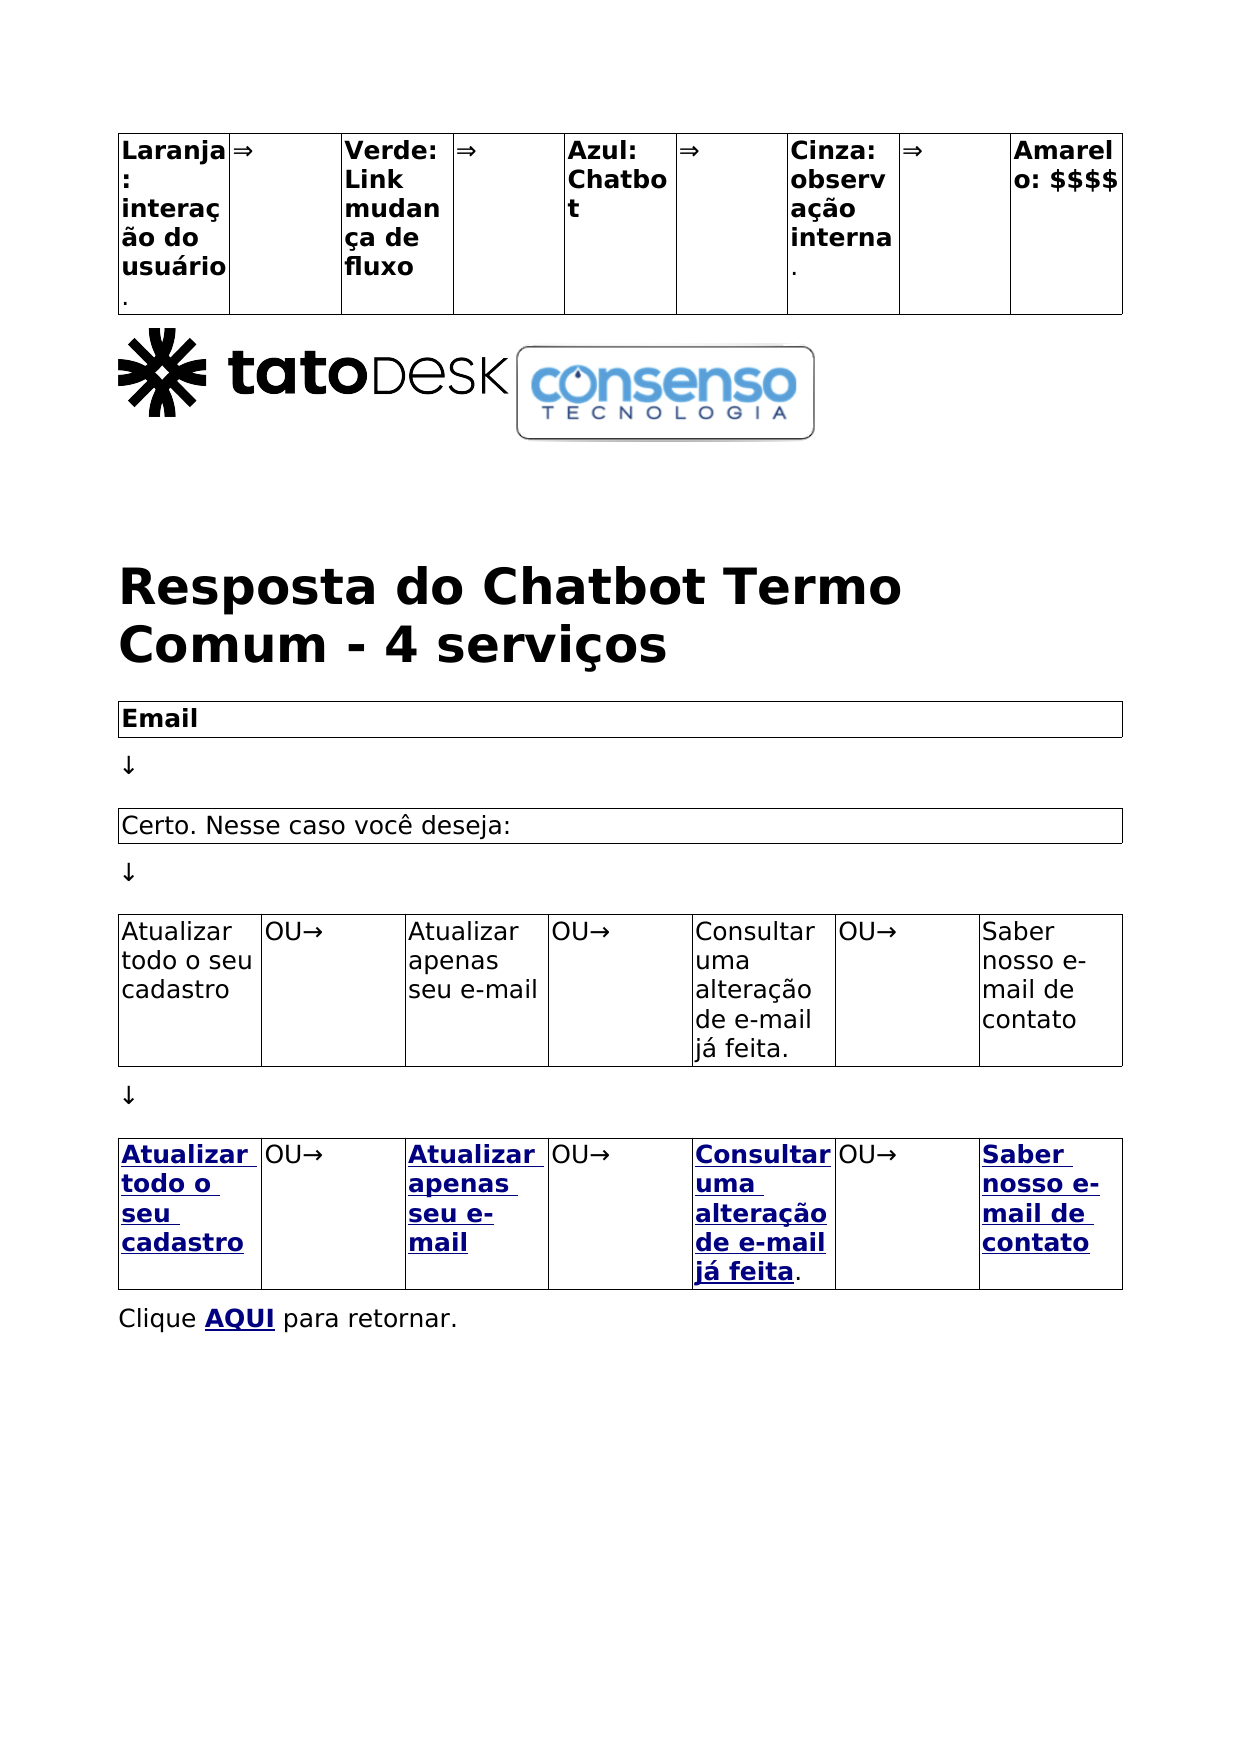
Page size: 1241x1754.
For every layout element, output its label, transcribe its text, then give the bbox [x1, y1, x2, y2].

table_header ⇒ [677, 134, 787, 314]
table_header Saber nosso e-mail de contato [980, 915, 1122, 1066]
table_header Saber nosso e-mail de contato [980, 1139, 1122, 1289]
table_header Consultar uma alteração de e-mail já feita. [693, 915, 835, 1066]
table_header Atualizar apenas seu e-mail [406, 915, 548, 1066]
table_header OU→ [262, 1139, 405, 1289]
text ↓ [118, 1081, 1122, 1110]
table_header ⇒ [900, 134, 1010, 314]
text Clique AQUI para retornar. [118, 1304, 1122, 1333]
table_header Verde: Link mudança de fluxo [342, 134, 453, 314]
table_header OU→ [836, 1139, 979, 1289]
picture [118, 328, 822, 450]
table_header ⇒ [454, 134, 564, 314]
table_header Atualizar apenas seu e-mail [406, 1139, 548, 1289]
table_header Cinza: observação interna. [788, 134, 899, 314]
table_header Certo. Nesse caso você deseja: [119, 809, 1122, 843]
table_header OU→ [549, 1139, 692, 1289]
text ↓ [118, 751, 1122, 781]
table_header OU→ [549, 915, 692, 1066]
text ↓ [118, 858, 1122, 887]
table_header Laranja: interação do usuário. [119, 134, 229, 314]
table_header Email [119, 702, 1122, 737]
table_header Azul: Chatbot [565, 134, 676, 314]
subtitle Resposta do Chatbot Termo Comum - 4 serviços [118, 558, 1122, 674]
table_header OU→ [262, 915, 405, 1066]
table_header Atualizar todo o seu cadastro [119, 1139, 261, 1289]
table_header OU→ [836, 915, 979, 1066]
table_header ⇒ [230, 134, 341, 314]
table_header Atualizar todo o seu cadastro [119, 915, 261, 1066]
table_header Amarelo: $$$$ [1011, 134, 1122, 314]
table_header Consultar uma alteração de e-mail já feita. [693, 1139, 835, 1289]
